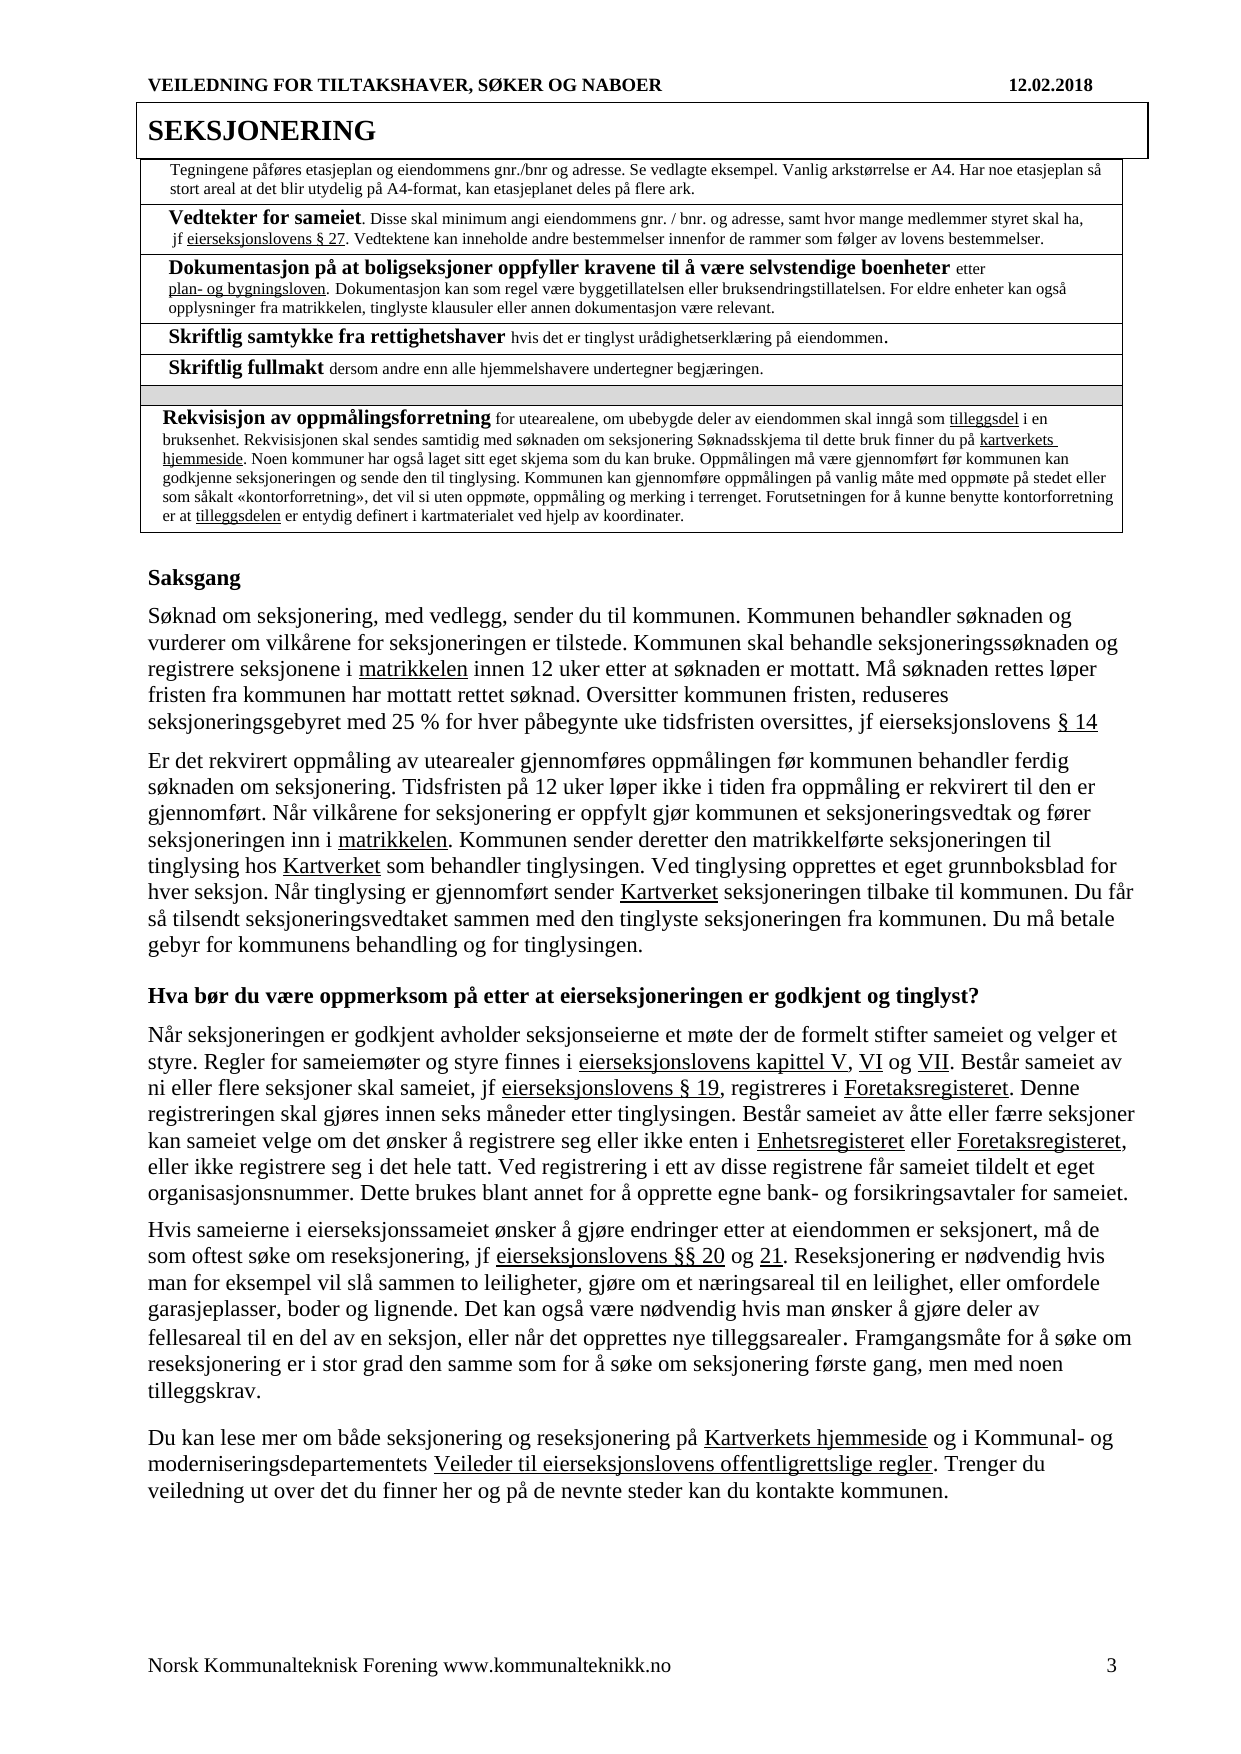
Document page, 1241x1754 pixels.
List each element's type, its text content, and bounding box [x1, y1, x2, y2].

table_cell Rekvisisjon av oppmålingsforretning for utearealene, om ubebygde deler av eiendommen skal inngå som tilleggsdel i en bruksenhet. Rekvisisjonen skal sendes samtidig med søknaden om seksjonering Søknadsskjema til dette bruk finner du på kartverkets hjemmeside. Noen kommuner har også laget sitt eget skjema som du kan bruke. Oppmålingen må være gjennomført før kommunen kan godkjenne seksjoneringen og sende den til tinglysing. Kommunen kan gjennomføre oppmålingen på vanlig måte med oppmøte på stedet eller som såkalt «kontorforretning», det vil si uten oppmøte, oppmåling og merking i terrenget. Forutsetningen for å kunne benytte kontorforretning er at tilleggsdelen er entydig definert i kartmaterialet ved hjelp av koordinater. [141, 406, 1122, 531]
table_cell Dokumentasjon på at boligseksjoner oppfyller kravene til å være selvstendige boenheter etter plan- og bygningsloven. Dokumentasjon kan som regel være byggetillatelsen eller bruksendringstillatelsen. For eldre enheter kan også opplysninger fra matrikkelen, tinglyste klausuler eller annen dokumentasjon være relevant. [141, 255, 1122, 323]
text Når seksjoneringen er godkjent avholder seksjonseierne et møte der de formelt stifter sameiet og velger et styre. Regler for sameiemøter og styre finnes i eierseksjonslovens kapittel V, VI og VII. Består sameiet av ni eller flere seksjoner skal sameiet, jf eierseksjonslovens § 19, registreres i Foretaksregisteret. Denne registreringen skal gjøres innen seks måneder etter tinglysingen. Består sameiet av åtte eller færre seksjoner kan sameiet velge om det ønsker å registrere seg eller ikke enten i Enhetsregisteret eller Foretaksregisteret, eller ikke registrere seg i det hele tatt. Ved registrering i ett av disse registrene får sameiet tildelt et eget organisasjonsnummer. Dette brukes blant annet for å opprette egne bank- og forsikringsavtaler for sameiet. [148, 1021, 1137, 1206]
table_cell Tegningene påføres etasjeplan og eiendommens gnr./bnr og adresse. Se vedlagte eksempel. Vanlig arkstørrelse er A4. Har noe etasjeplan så stort areal at det blir utydelig på A4-format, kan etasjeplanet deles på flere ark. [141, 160, 1122, 204]
table_cell Vedtekter for sameiet. Disse skal minimum angi eiendommens gnr. / bnr. og adresse, samt hvor mange medlemmer styret skal ha, jf eierseksjonslovens § 27. Vedtektene kan inneholde andre bestemmelser innenfor de rammer som følger av lovens bestemmelser. [141, 205, 1122, 254]
text Er det rekvirert oppmåling av utearealer gjennomføres oppmålingen før kommunen behandler ferdig søknaden om seksjonering. Tidsfristen på 12 uker løper ikke i tiden fra oppmåling er rekvirert til den er gjennomført. Når vilkårene for seksjonering er oppfylt gjør kommunen et seksjoneringsvedtak og fører seksjoneringen inn i matrikkelen. Kommunen sender deretter den matrikkelførte seksjoneringen til tinglysing hos Kartverket som behandler tinglysingen. Ved tinglysing opprettes et eget grunnboksblad for hver seksjon. Når tinglysing er gjennomført sender Kartverket seksjoneringen tilbake til kommunen. Du får så tilsendt seksjoneringsvedtaket sammen med den tinglyste seksjoneringen fra kommunen. Du må betale gebyr for kommunens behandling og for tinglysingen. [148, 747, 1137, 957]
text Søknad om seksjonering, med vedlegg, sender du til kommunen. Kommunen behandler søknaden og vurderer om vilkårene for seksjoneringen er tilstede. Kommunen skal behandle seksjoneringssøknaden og registrere seksjonene i matrikkelen innen 12 uker etter at søknaden er mottatt. Må søknaden rettes løper fristen fra kommunen har mottatt rettet søknad. Oversitter kommunen fristen, reduseres seksjoneringsgebyret med 25 % for hver påbegynte uke tidsfristen oversittes, jf eierseksjonslovens § 14 [148, 602, 1137, 734]
table_cell [141, 386, 1122, 405]
table_cell Skriftlig fullmakt dersom andre enn alle hjemmelshavere undertegner begjæringen. [141, 355, 1122, 385]
subtitle Hva bør du være oppmerksom på etter at eierseksjoneringen er godkjent og tinglyst? [148, 982, 1137, 1009]
text Du kan lese mer om både seksjonering og reseksjonering på Kartverkets hjemmeside og i Kommunal- og moderniseringsdepartementets Veileder til eierseksjonslovens offentligrettslige regler. Trenger du veiledning ut over det du finner her og på de nevnte steder kan du kontakte kommunen. [148, 1424, 1137, 1503]
text Saksgang [148, 563, 1137, 590]
text Hvis sameierne i eierseksjonssameiet ønsker å gjøre endringer etter at eiendommen er seksjonert, må de som oftest søke om reseksjonering, jf eierseksjonslovens §§ 20 og 21. Reseksjonering er nødvendig hvis man for eksempel vil slå sammen to leiligheter, gjøre om et næringsareal til en leilighet, eller omfordele garasjeplasser, boder og lignende. Det kan også være nødvendig hvis man ønsker å gjøre deler av fellesareal til en del av en seksjon, eller når det opprettes nye tilleggsarealer. Framgangsmåte for å søke om reseksjonering er i stor grad den samme som for å søke om seksjonering første gang, men med noen tilleggskrav. [148, 1216, 1137, 1403]
table_cell Skriftlig samtykke fra rettighetshaver hvis det er tinglyst urådighetserklæring på eiendommen. [141, 324, 1122, 354]
